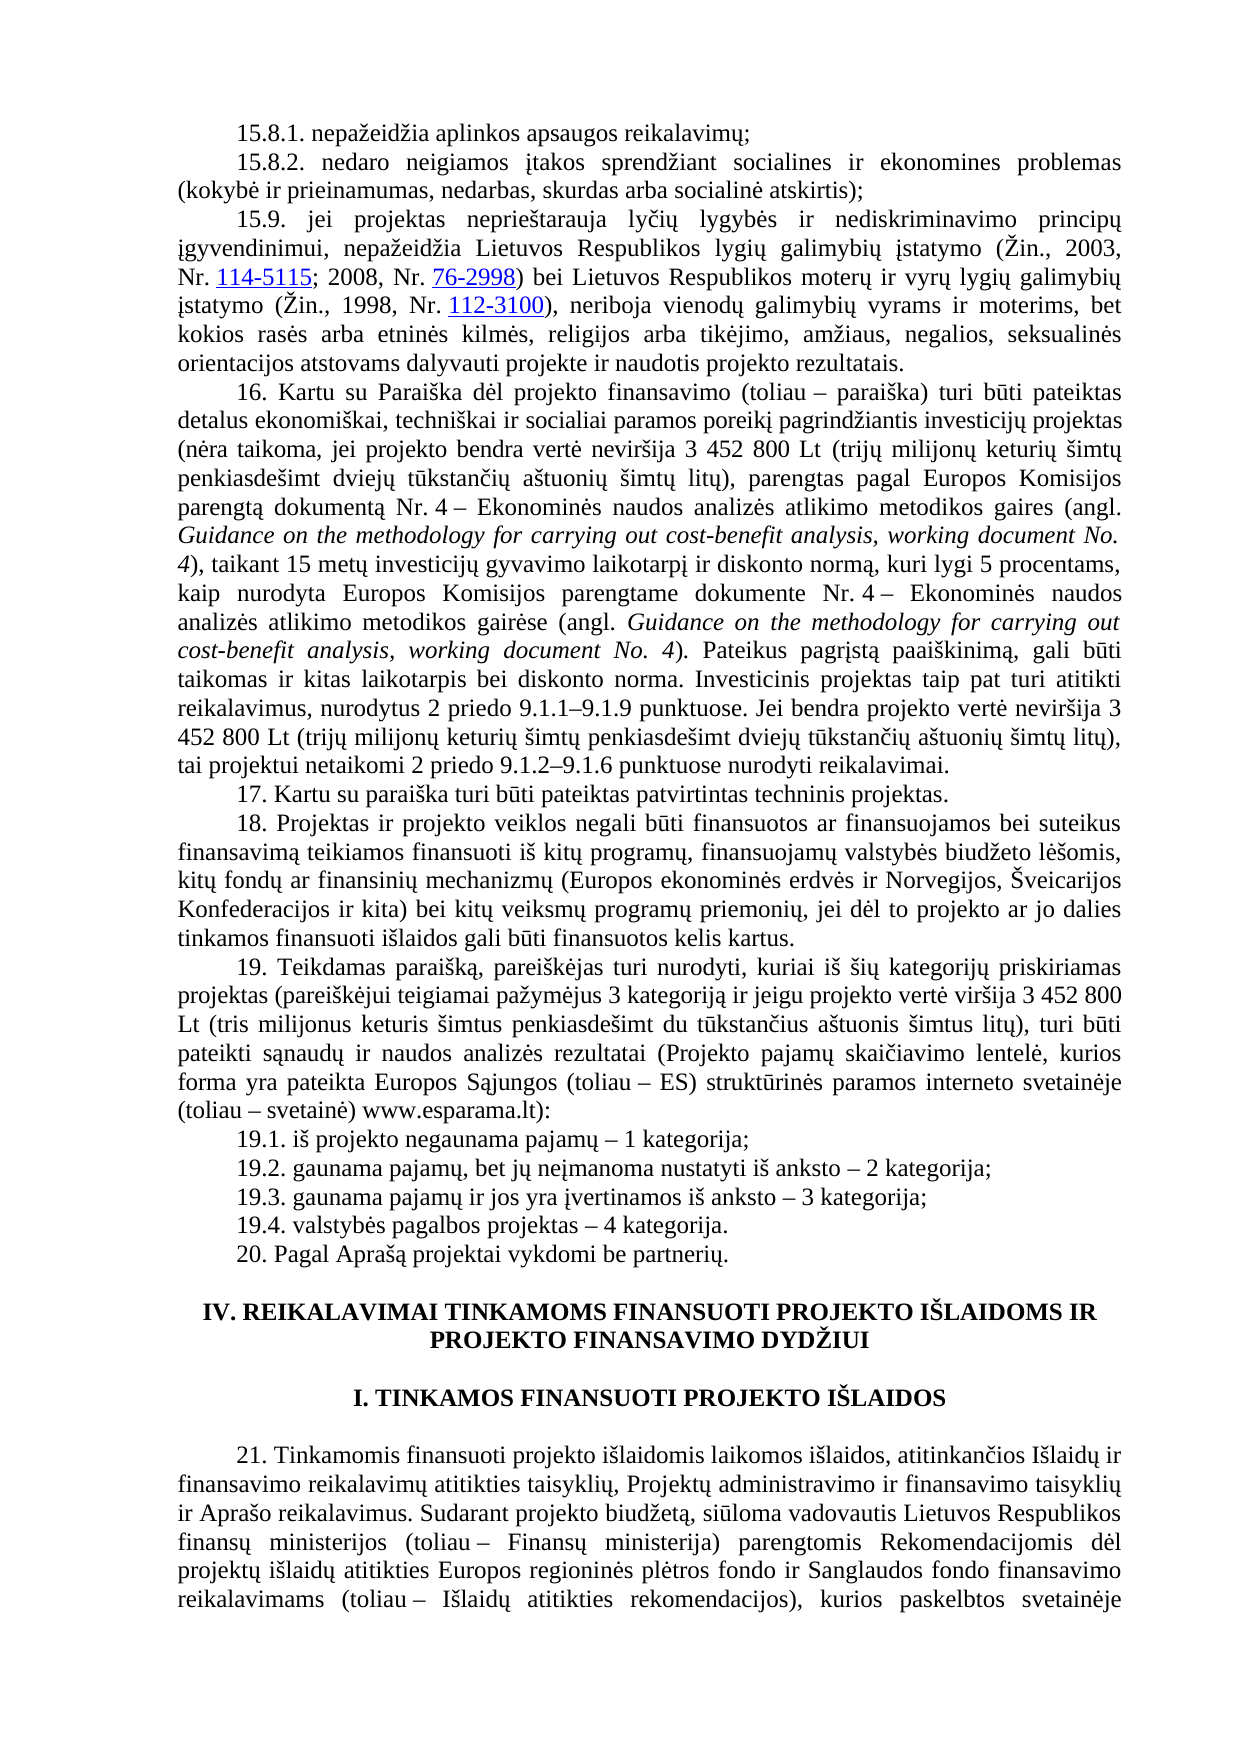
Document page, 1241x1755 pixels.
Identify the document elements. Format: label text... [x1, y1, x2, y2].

text 15.8.2. nedaro neigiamos įtakos sprendžiant socialines ir ekonomines problemas (kokybė ir prieinamumas, nedarbas, skurdas arba socialinė atskirtis); [177, 147, 1122, 204]
text 19.1. iš projekto negaunama pajamų – 1 kategorija; [177, 1124, 1122, 1153]
text 15.9. jei projektas neprieštarauja lyčių lygybės ir nediskriminavimo principų įgyvendinimui, nepažeidžia Lietuvos Respublikos lygių galimybių įstatymo (Žin., 2003, Nr. 114-5115; 2008, Nr. 76-2998) bei Lietuvos Respublikos moterų ir vyrų lygių galimybių įstatymo (Žin., 1998, Nr. 112-3100), neriboja vienodų galimybių vyrams ir moterims, bet kokios rasės arba etninės kilmės, religijos arba tikėjimo, amžiaus, negalios, seksualinės orientacijos atstovams dalyvauti projekte ir naudotis projekto rezultatais. [177, 204, 1122, 377]
text 19.2. gaunama pajamų, bet jų neįmanoma nustatyti iš anksto – 2 kategorija; [177, 1153, 1122, 1182]
text 16. Kartu su Paraiška dėl projekto finansavimo (toliau – paraiška) turi būti pateiktas detalus ekonomiškai, techniškai ir socialiai paramos poreikį pagrindžiantis investicijų projektas (nėra taikoma, jei projekto bendra vertė neviršija 3 452 800 Lt (trijų milijonų keturių šimtų penkiasdešimt dviejų tūkstančių aštuonių šimtų litų), parengtas pagal Europos Komisijos parengtą dokumentą Nr. 4 – Ekonominės naudos analizės atlikimo metodikos gaires (angl. Guidance on the methodology for carrying out cost-benefit analysis, working document No. 4), taikant 15 metų investicijų gyvavimo laikotarpį ir diskonto normą, kuri lygi 5 procentams, kaip nurodyta Europos Komisijos parengtame dokumente Nr. 4 – Ekonominės naudos analizės atlikimo metodikos gairėse (angl. Guidance on the methodology for carrying out cost-benefit analysis, working document No. 4). Pateikus pagrįstą paaiškinimą, gali būti taikomas ir kitas laikotarpis bei diskonto norma. Investicinis projektas taip pat turi atitikti reikalavimus, nurodytus 2 priedo 9.1.1–9.1.9 punktuose. Jei bendra projekto vertė neviršija 3 452 800 Lt (trijų milijonų keturių šimtų penkiasdešimt dviejų tūkstančių aštuonių šimtų litų), tai projektui netaikomi 2 priedo 9.1.2–9.1.6 punktuose nurodyti reikalavimai. [177, 377, 1122, 779]
text 19.3. gaunama pajamų ir jos yra įvertinamos iš anksto – 3 kategorija; [177, 1182, 1122, 1211]
text 19. Teikdamas paraišką, pareiškėjas turi nurodyti, kuriai iš šių kategorijų priskiriamas projektas (pareiškėjui teigiamai pažymėjus 3 kategoriją ir jeigu projekto vertė viršija 3 452 800 Lt (tris milijonus keturis šimtus penkiasdešimt du tūkstančius aštuonis šimtus litų), turi būti pateikti sąnaudų ir naudos analizės rezultatai (Projekto pajamų skaičiavimo lentelė, kurios forma yra pateikta Europos Sąjungos (toliau – ES) struktūrinės paramos interneto svetainėje (toliau – svetainė) www.esparama.lt): [177, 952, 1122, 1124]
text IV. REIKALAVIMAI TINKAMOMS FINANSUOTI PROJEKTO IŠLAIDOMS IR PROJEKTO FINANSAVIMO DYDŽIUI [177, 1297, 1122, 1354]
text I. TINKAMOS FINANSUOTI PROJEKTO IŠLAIDOS [177, 1383, 1122, 1412]
text 19.4. valstybės pagalbos projektas – 4 kategorija. [177, 1211, 1122, 1239]
text 17. Kartu su paraiška turi būti pateiktas patvirtintas techninis projektas. [177, 779, 1122, 808]
text 21. Tinkamomis finansuoti projekto išlaidomis laikomos išlaidos, atitinkančios Išlaidų ir finansavimo reikalavimų atitikties taisyklių, Projektų administravimo ir finansavimo taisyklių ir Aprašo reikalavimus. Sudarant projekto biudžetą, siūloma vadovautis Lietuvos Respublikos finansų ministerijos (toliau – Finansų ministerija) parengtomis Rekomendacijomis dėl projektų išlaidų atitikties Europos regioninės plėtros fondo ir Sanglaudos fondo finansavimo reikalavimams (toliau – Išlaidų atitikties rekomendacijos), kurios paskelbtos svetainėje [177, 1441, 1122, 1613]
text 20. Pagal Aprašą projektai vykdomi be partnerių. [177, 1239, 1122, 1268]
text 15.8.1. nepažeidžia aplinkos apsaugos reikalavimų; [177, 118, 1122, 147]
text 18. Projektas ir projekto veiklos negali būti finansuotos ar finansuojamos bei suteikus finansavimą teikiamos finansuoti iš kitų programų, finansuojamų valstybės biudžeto lėšomis, kitų fondų ar finansinių mechanizmų (Europos ekonominės erdvės ir Norvegijos, Šveicarijos Konfederacijos ir kita) bei kitų veiksmų programų priemonių, jei dėl to projekto ar jo dalies tinkamos finansuoti išlaidos gali būti finansuotos kelis kartus. [177, 808, 1122, 952]
